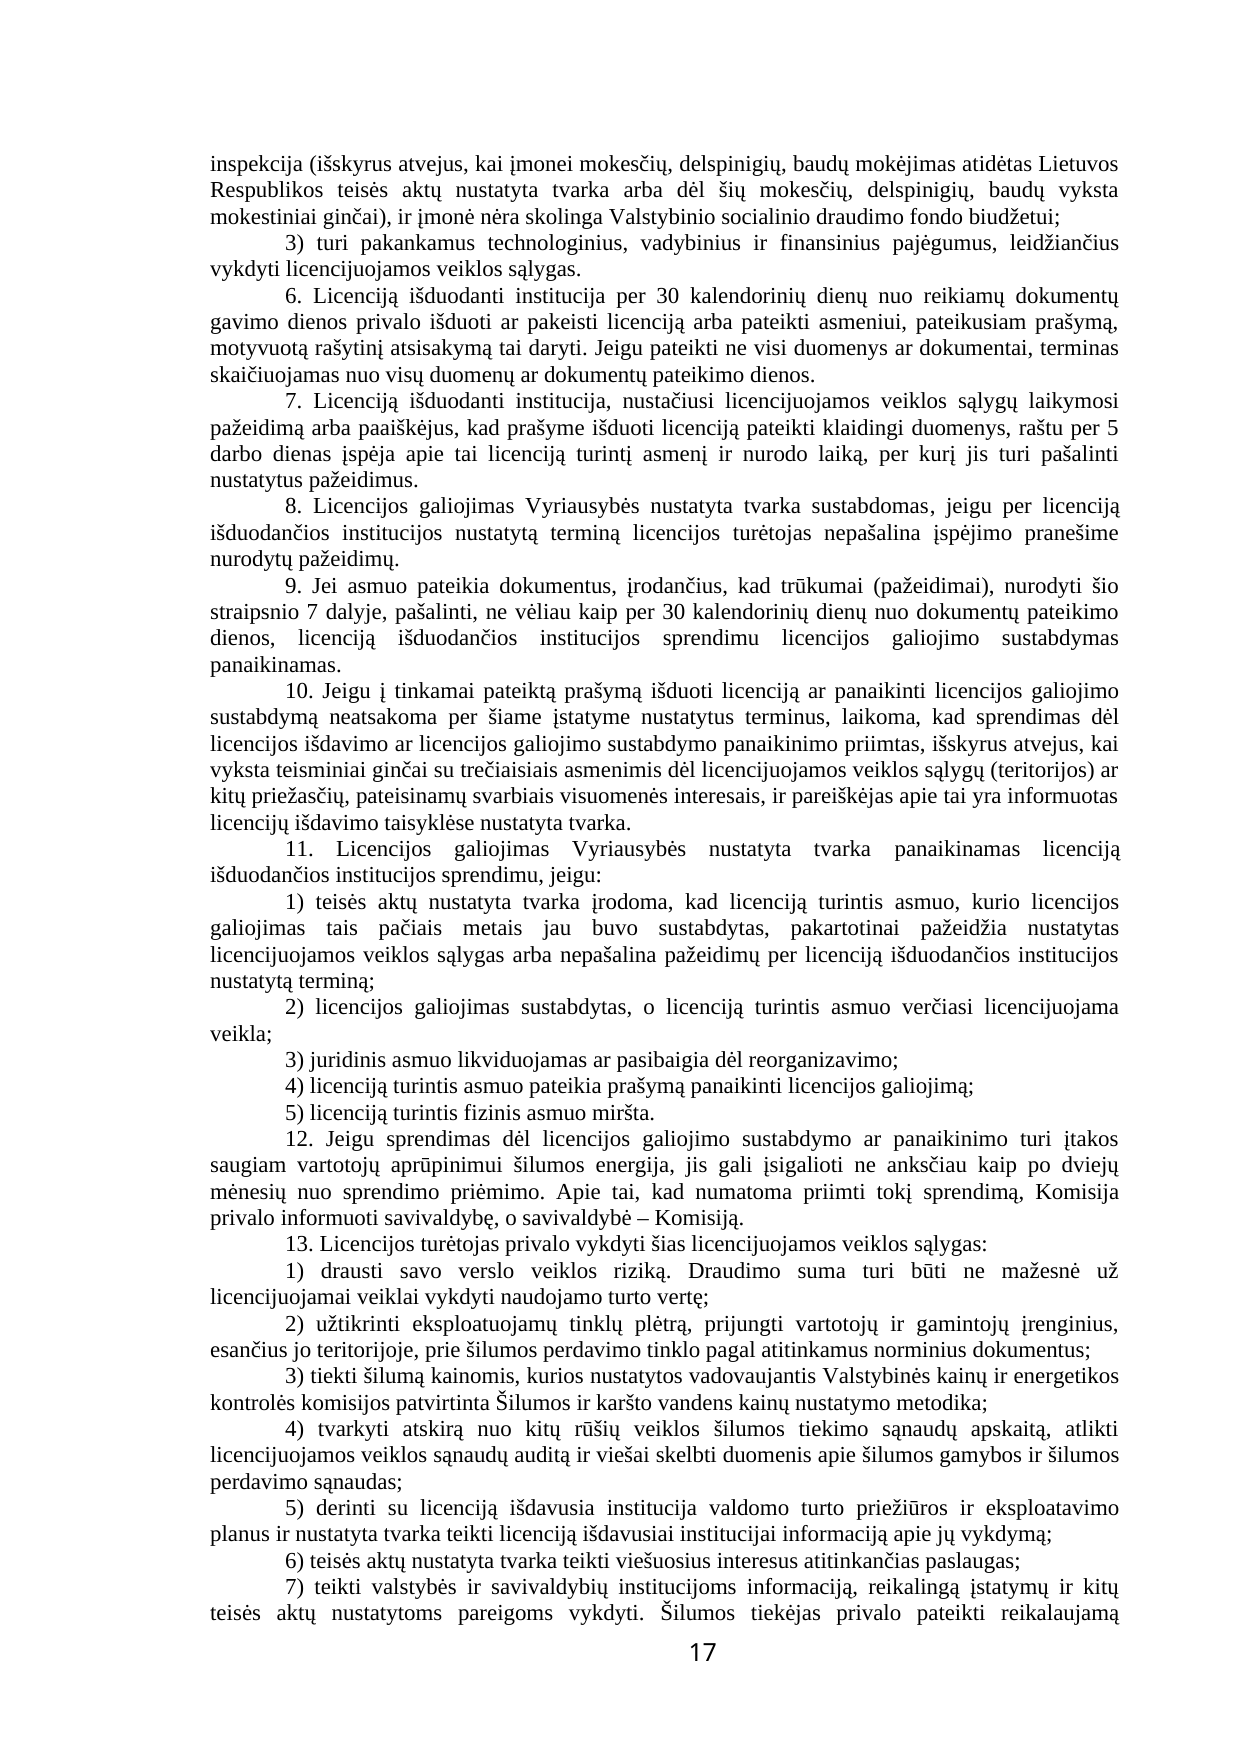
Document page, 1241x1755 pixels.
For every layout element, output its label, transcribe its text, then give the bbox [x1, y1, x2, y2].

text 11. Licencijos galiojimas Vyriausybės nustatyta tvarka panaikinamas licenciją išduodančios institucijos sprendimu, jeigu: [210, 835, 1120, 888]
text 5) derinti su licenciją išdavusia institucija valdomo turto priežiūros ir eksploatavimo planus ir nustatyta tvarka teikti licenciją išdavusiai institucijai informaciją apie jų vykdymą; [210, 1494, 1120, 1547]
text inspekcija (išskyrus atvejus, kai įmonei mokesčių, delspinigių, baudų mokėjimas atidėtas Lietuvos Respublikos teisės aktų nustatyta tvarka arba dėl šių mokesčių, delspinigių, baudų vyksta mokestiniai ginčai), ir įmonė nėra skolinga Valstybinio socialinio draudimo fondo biudžetui; [210, 150, 1120, 229]
text 7) teikti valstybės ir savivaldybių institucijoms informaciją, reikalingą įstatymų ir kitų teisės aktų nustatytoms pareigoms vykdyti. Šilumos tiekėjas privalo pateikti reikalaujamą [210, 1573, 1120, 1626]
text 12. Jeigu sprendimas dėl licencijos galiojimo sustabdymo ar panaikinimo turi įtakos saugiam vartotojų aprūpinimui šilumos energija, jis gali įsigalioti ne anksčiau kaip po dviejų mėnesių nuo sprendimo priėmimo. Apie tai, kad numatoma priimti tokį sprendimą, Komisija privalo informuoti savivaldybę, o savivaldybė – Komisiją. [210, 1125, 1120, 1231]
text 4) tvarkyti atskirą nuo kitų rūšių veiklos šilumos tiekimo sąnaudų apskaitą, atlikti licencijuojamos veiklos sąnaudų auditą ir viešai skelbti duomenis apie šilumos gamybos ir šilumos perdavimo sąnaudas; [210, 1415, 1120, 1494]
text 10. Jeigu į tinkamai pateiktą prašymą išduoti licenciją ar panaikinti licencijos galiojimo sustabdymą neatsakoma per šiame įstatyme nustatytus terminus, laikoma, kad sprendimas dėl licencijos išdavimo ar licencijos galiojimo sustabdymo panaikinimo priimtas, išskyrus atvejus, kai vyksta teisminiai ginčai su trečiaisiais asmenimis dėl licencijuojamos veiklos sąlygų (teritorijos) ar kitų priežasčių, pateisinamų svarbiais visuomenės interesais, ir pareiškėjas apie tai yra informuotas licencijų išdavimo taisyklėse nustatyta tvarka. [210, 677, 1120, 835]
text 2) užtikrinti eksploatuojamų tinklų plėtrą, prijungti vartotojų ir gamintojų įrenginius, esančius jo teritorijoje, prie šilumos perdavimo tinklo pagal atitinkamus norminius dokumentus; [210, 1309, 1120, 1362]
text 9. Jei asmuo pateikia dokumentus, įrodančius, kad trūkumai (pažeidimai), nurodyti šio straipsnio 7 dalyje, pašalinti, ne vėliau kaip per 30 kalendorinių dienų nuo dokumentų pateikimo dienos, licenciją išduodančios institucijos sprendimu licencijos galiojimo sustabdymas panaikinamas. [210, 572, 1120, 677]
text 6) teisės aktų nustatyta tvarka teikti viešuosius interesus atitinkančias paslaugas; [210, 1547, 1120, 1573]
text 13. Licencijos turėtojas privalo vykdyti šias licencijuojamos veiklos sąlygas: [210, 1231, 1120, 1257]
text 2) licencijos galiojimas sustabdytas, o licenciją turintis asmuo verčiasi licencijuojama veikla; [210, 993, 1120, 1046]
text 7. Licenciją išduodanti institucija, nustačiusi licencijuojamos veiklos sąlygų laikymosi pažeidimą arba paaiškėjus, kad prašyme išduoti licenciją pateikti klaidingi duomenys, raštu per 5 darbo dienas įspėja apie tai licenciją turintį asmenį ir nurodo laiką, per kurį jis turi pašalinti nustatytus pažeidimus. [210, 387, 1120, 493]
text 5) licenciją turintis fizinis asmuo miršta. [210, 1099, 1120, 1125]
text 1) teisės aktų nustatyta tvarka įrodoma, kad licenciją turintis asmuo, kurio licencijos galiojimas tais pačiais metais jau buvo sustabdytas, pakartotinai pažeidžia nustatytas licencijuojamos veiklos sąlygas arba nepašalina pažeidimų per licenciją išduodančios institucijos nustatytą terminą; [210, 888, 1120, 993]
text 4) licenciją turintis asmuo pateikia prašymą panaikinti licencijos galiojimą; [210, 1072, 1120, 1099]
text 1) drausti savo verslo veiklos riziką. Draudimo suma turi būti ne mažesnė už licencijuojamai veiklai vykdyti naudojamo turto vertę; [210, 1257, 1120, 1309]
text 3) tiekti šilumą kainomis, kurios nustatytos vadovaujantis Valstybinės kainų ir energetikos kontrolės komisijos patvirtinta Šilumos ir karšto vandens kainų nustatymo metodika; [210, 1362, 1120, 1415]
text 3) turi pakankamus technologinius, vadybinius ir finansinius pajėgumus, leidžiančius vykdyti licencijuojamos veiklos sąlygas. [210, 229, 1120, 282]
text 3) juridinis asmuo likviduojamas ar pasibaigia dėl reorganizavimo; [210, 1046, 1120, 1072]
text 6. Licenciją išduodanti institucija per 30 kalendorinių dienų nuo reikiamų dokumentų gavimo dienos privalo išduoti ar pakeisti licenciją arba pateikti asmeniui, pateikusiam prašymą, motyvuotą rašytinį atsisakymą tai daryti. Jeigu pateikti ne visi duomenys ar dokumentai, terminas skaičiuojamas nuo visų duomenų ar dokumentų pateikimo dienos. [210, 282, 1120, 387]
text 8. Licencijos galiojimas Vyriausybės nustatyta tvarka sustabdomas, jeigu per licenciją išduodančios institucijos nustatytą terminą licencijos turėtojas nepašalina įspėjimo pranešime nurodytų pažeidimų. [210, 493, 1120, 572]
